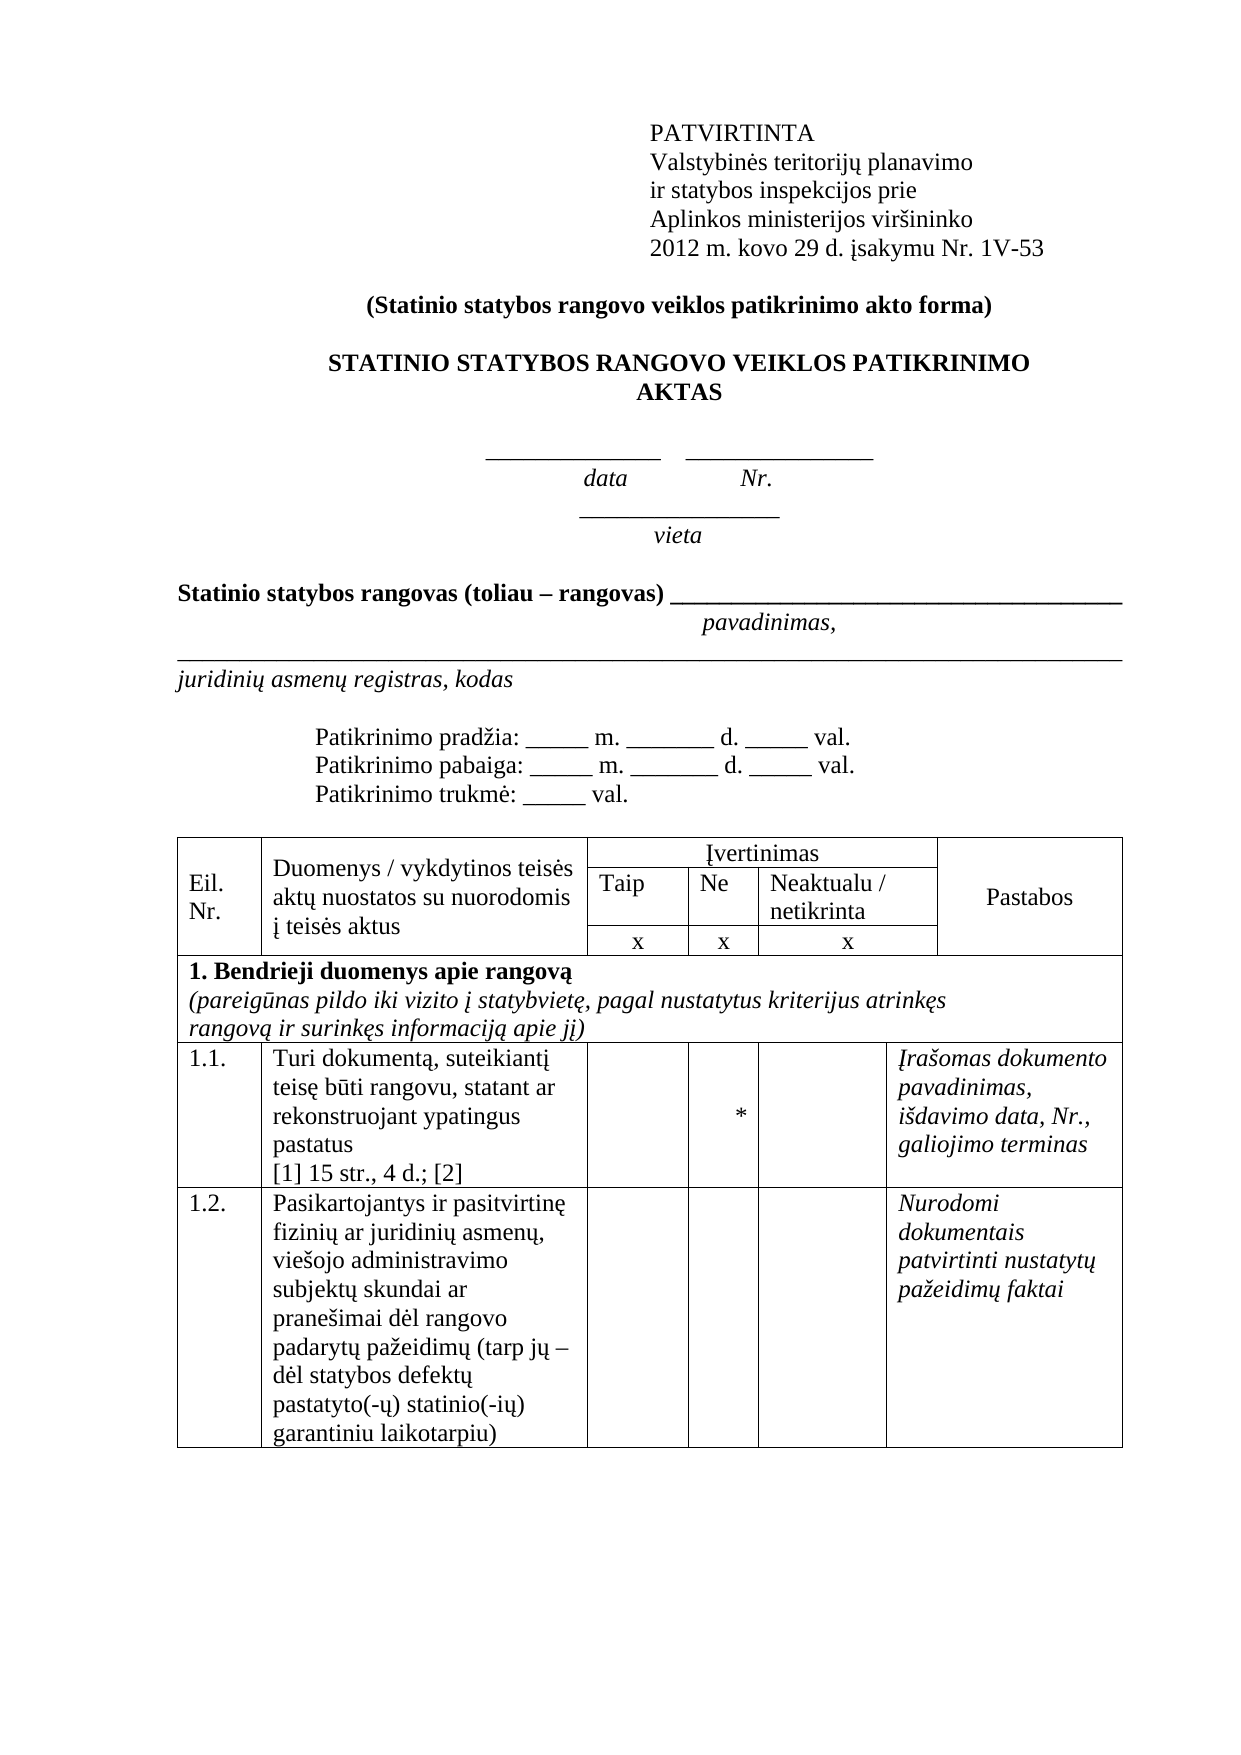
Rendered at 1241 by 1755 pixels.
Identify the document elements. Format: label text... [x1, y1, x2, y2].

text vieta [177, 521, 1181, 549]
table_cell [999, 956, 1024, 1042]
table_header Įvertinimas [588, 838, 937, 867]
table_cell 1. Bendrieji duomenys apie rangovą (pareigūnas pildo iki vizito į statybvietę, pagal nustatytus kriterijus atrinkęs rangovą ir surinkęs informaciją apie jį) [178, 956, 999, 1042]
table_header Duomenys / vykdytinos teisės aktų nuostatos su nuorodomis į teisės aktus [262, 838, 587, 955]
table_cell Neaktualu / netikrinta [759, 868, 937, 925]
text _ [177, 636, 1181, 664]
table_cell [1024, 956, 1048, 1042]
text Patikrinimo trukmė: _____ val. [315, 779, 1181, 808]
text ______________ _______________ [177, 434, 1181, 463]
text (Statinio statybos rangovo veiklos patikrinimo akto forma) [177, 291, 1181, 319]
table_cell * [689, 1043, 758, 1187]
table_cell [1098, 956, 1122, 1042]
text Valstybinės teritorijų planavimo [649, 147, 1181, 176]
text ________________ [177, 492, 1181, 521]
table_header Pastabos [938, 838, 1122, 955]
table_cell Taip [588, 868, 688, 925]
table_cell [759, 1188, 886, 1447]
table_cell [759, 1043, 886, 1187]
text Patikrinimo pabaiga: _____ m. _______ d. _____ val. [315, 751, 1181, 779]
text PATVIRTINTA [649, 118, 1181, 147]
text pavadinimas, [702, 607, 1181, 636]
text ir statybos inspekcijos prie [649, 176, 1181, 204]
table_cell Įrašomas dokumento pavadinimas, išdavimo data, Nr., galiojimo terminas [887, 1043, 1122, 1187]
table_cell 1.2. [178, 1188, 261, 1447]
text STATINIO STATYBOS RANGOVO VEIKLOS PATIKRINIMO [177, 348, 1181, 377]
text Statinio statybos rangovas (toliau – rangovas) [177, 578, 1181, 607]
table_cell Ne [689, 868, 758, 925]
table_cell x [689, 926, 758, 955]
table_cell Turi dokumentą, suteikiantį teisę būti rangovu, statant ar rekonstruojant ypatingus pastatus [1] 15 str., 4 d.; [2] [262, 1043, 587, 1187]
text Patikrinimo pradžia: _____ m. _______ d. _____ val. [315, 722, 1181, 751]
text juridinių asmenų registras, kodas [177, 664, 1181, 693]
table_cell [588, 1188, 688, 1447]
table_cell Nurodomi dokumentais patvirtinti nustatytų pažeidimų faktai [887, 1188, 1122, 1447]
text 2012 m. kovo 29 d. įsakymu Nr. 1V-53 [649, 233, 1181, 262]
table_cell [588, 1043, 688, 1187]
table_cell x [759, 926, 937, 955]
table_cell Pasikartojantys ir pasitvirtinę fizinių ar juridinių asmenų, viešojo administravimo subjektų skundai ar pranešimai dėl rangovo padarytų pažeidimų (tarp jų – dėl statybos defektų pastatyto(-ų) statinio(-ių) garantiniu laikotarpiu) [262, 1188, 587, 1447]
text AKTAS [177, 377, 1181, 406]
table_header Eil. Nr. [178, 838, 261, 955]
table_cell 1.1. [178, 1043, 261, 1187]
text Aplinkos ministerijos viršininko [649, 204, 1181, 233]
text data Nr. [177, 463, 1181, 492]
table_cell [689, 1188, 758, 1447]
table_cell [1073, 956, 1097, 1042]
table_cell x [588, 926, 688, 955]
table_cell [1048, 956, 1073, 1042]
